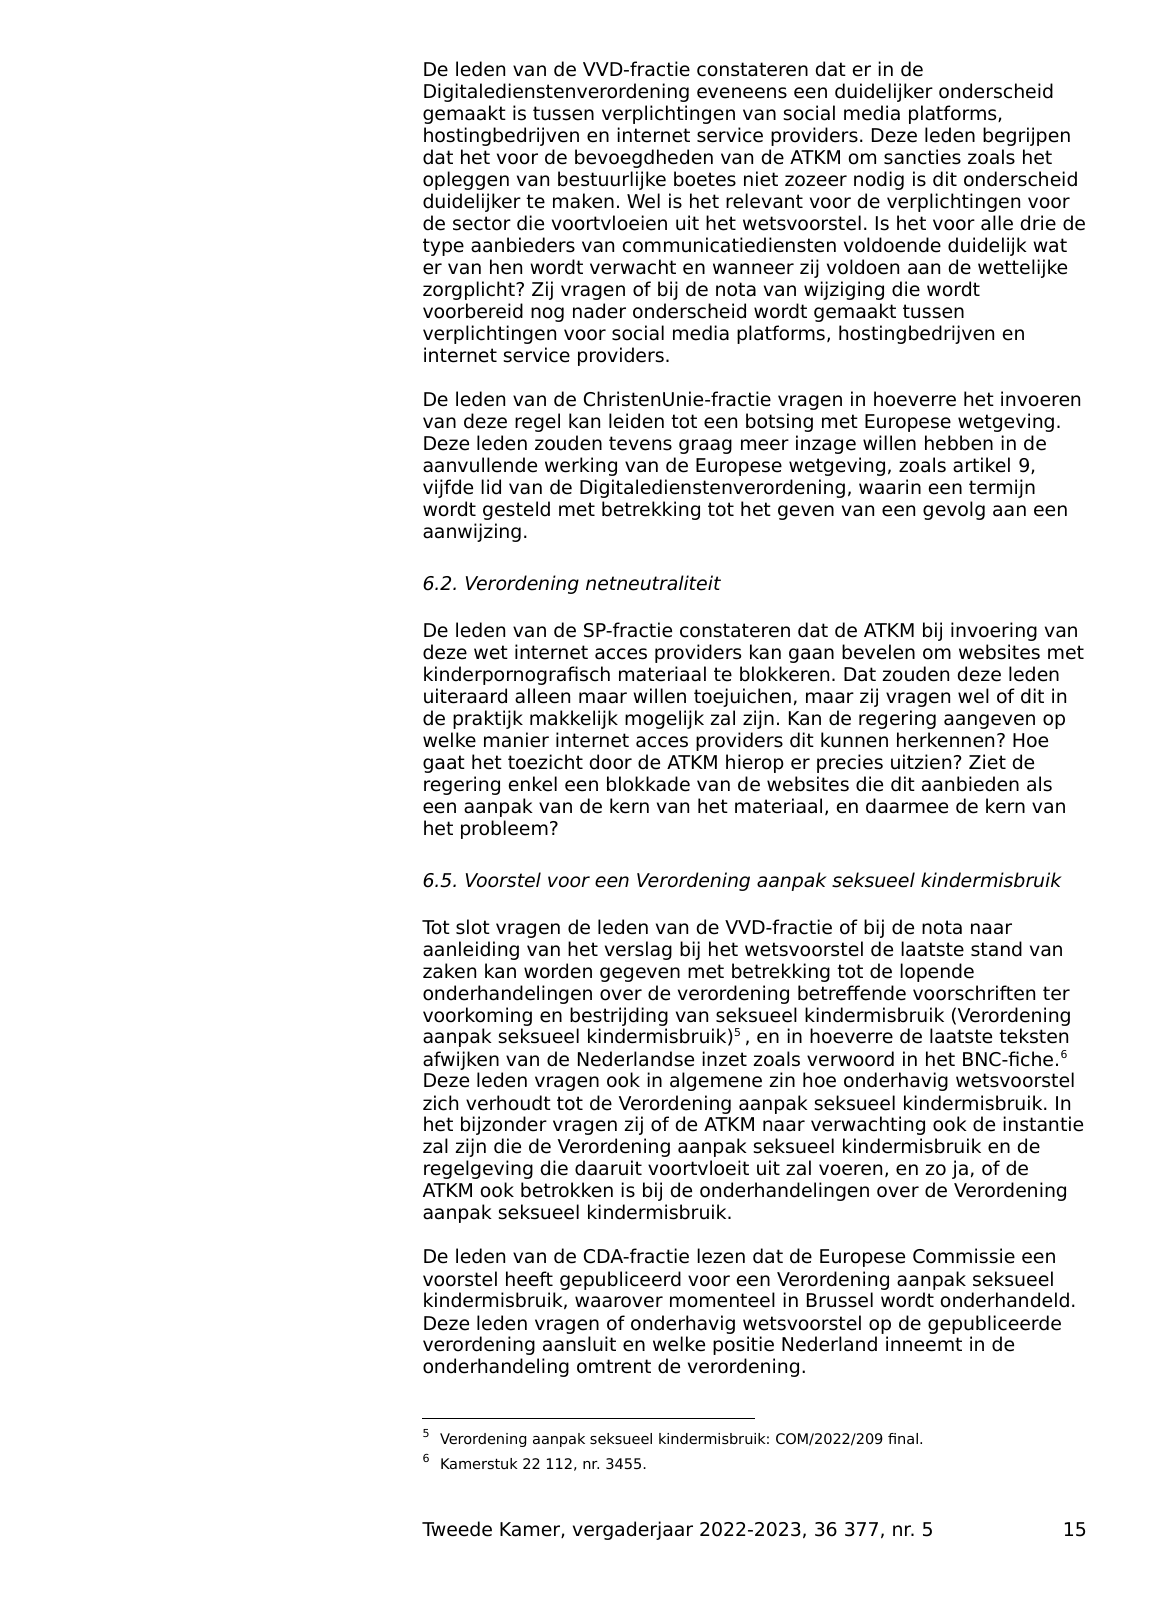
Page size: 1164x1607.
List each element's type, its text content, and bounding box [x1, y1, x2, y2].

text De leden van de ChristenUnie-fractie vragen in hoeverre het invoeren van deze regel kan leiden tot een botsing met Europese wetgeving. Deze leden zouden tevens graag meer inzage willen hebben in de aanvullende werking van de Europese wetgeving, zoals artikel 9, vijfde lid van de Digitaledienstenverordening, waarin een termijn wordt gesteld met betrekking tot het geven van een gevolg aan een aanwijzing. [422, 389, 1087, 543]
text Tot slot vragen de leden van de VVD-fractie of bij de nota naar aanleiding van het verslag bij het wetsvoorstel de laatste stand van zaken kan worden gegeven met betrekking tot de lopende onderhandelingen over de verordening betreffende voorschriften ter voorkoming en bestrijding van seksueel kindermisbruik (Verordening aanpak seksueel kindermisbruik), en in hoeverre de laatste teksten afwijken van de Nederlandse inzet zoals verwoord in het BNC-fiche. Deze leden vragen ook in algemene zin hoe onderhavig wetsvoorstel zich verhoudt tot de Verordening aanpak seksueel kindermisbruik. In het bijzonder vragen zij of de ATKM naar verwachting ook de instantie zal zijn die de Verordening aanpak seksueel kindermisbruik en de regelgeving die daaruit voortvloeit uit zal voeren, en zo ja, of de ATKM ook betrokken is bij de onderhandelingen over de Verordening aanpak seksueel kindermisbruik. [422, 917, 1087, 1224]
subtitle 6.2. Verordening netneutraliteit [422, 573, 1087, 595]
text De leden van de VVD-fractie constateren dat er in de Digitaledienstenverordening eveneens een duidelijker onderscheid gemaakt is tussen verplichtingen van social media platforms, hostingbedrijven en internet service providers. Deze leden begrijpen dat het voor de bevoegdheden van de ATKM om sancties zoals het opleggen van bestuurlijke boetes niet zozeer nodig is dit onderscheid duidelijker te maken. Wel is het relevant voor de verplichtingen voor de sector die voortvloeien uit het wetsvoorstel. Is het voor alle drie de type aanbieders van communicatiediensten voldoende duidelijk wat er van hen wordt verwacht en wanneer zij voldoen aan de wettelijke zorgplicht? Zij vragen of bij de nota van wijziging die wordt voorbereid nog nader onderscheid wordt gemaakt tussen verplichtingen voor social media platforms, hostingbedrijven en internet service providers. [422, 59, 1087, 367]
text De leden van de SP-fractie constateren dat de ATKM bij invoering van deze wet internet acces providers kan gaan bevelen om websites met kinderpornografisch materiaal te blokkeren. Dat zouden deze leden uiteraard alleen maar willen toejuichen, maar zij vragen wel of dit in de praktijk makkelijk mogelijk zal zijn. Kan de regering aangeven op welke manier internet acces providers dit kunnen herkennen? Hoe gaat het toezicht door de ATKM hierop er precies uitzien? Ziet de regering enkel een blokkade van de websites die dit aanbieden als een aanpak van de kern van het materiaal, en daarmee de kern van het probleem? [422, 620, 1087, 839]
subtitle 6.5. Voorstel voor een Verordening aanpak seksueel kindermisbruik [422, 869, 1087, 892]
text Kamerstuk 22 112, nr. 3455. [422, 1452, 1087, 1474]
text De leden van de CDA-fractie lezen dat de Europese Commissie een voorstel heeft gepubliceerd voor een Verordening aanpak seksueel kindermisbruik, waarover momenteel in Brussel wordt onderhandeld. Deze leden vragen of onderhavig wetsvoorstel op de gepubliceerde verordening aansluit en welke positie Nederland inneemt in de onderhandeling omtrent de verordening. [422, 1246, 1087, 1378]
text Verordening aanpak seksueel kindermisbruik: COM/2022/209 final. [422, 1427, 1087, 1449]
